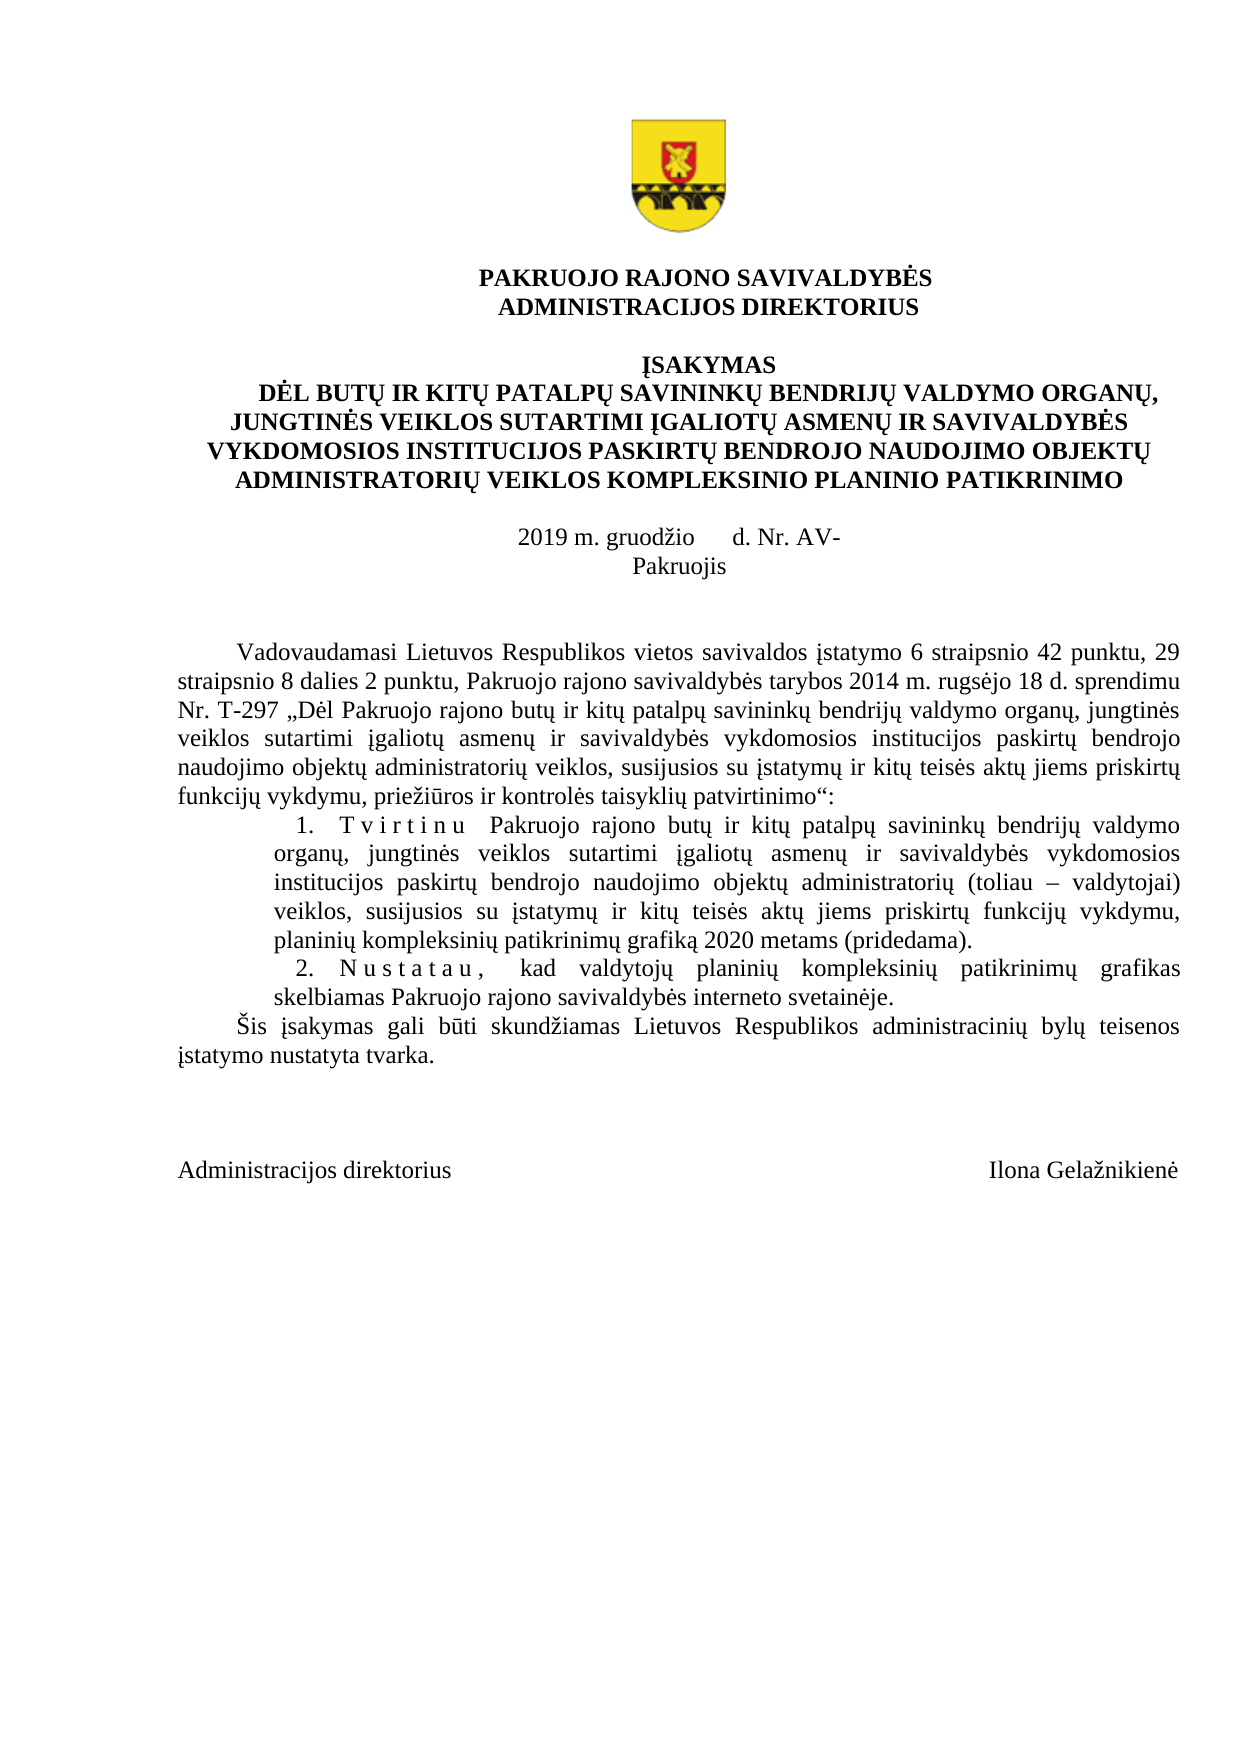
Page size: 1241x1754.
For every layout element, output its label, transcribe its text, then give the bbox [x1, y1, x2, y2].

text PAKRUOJO RAJONO SAVIVALDYBĖS [177, 263, 1181, 292]
text Pakruojis [177, 551, 1181, 580]
text Šis įsakymas gali būti skundžiamas Lietuvos Respublikos administracinių bylų teisenos įstatymo nustatyta tvarka. [177, 1011, 1181, 1068]
text DĖL BUTŲ IR KITŲ PATALPŲ SAVININKŲ BENDRIJŲ VALDYMO ORGANŲ, JUNGTINĖS VEIKLOS SUTARTIMI ĮGALIOTŲ ASMENŲ IR SAVIVALDYBĖS VYKDOMOSIOS INSTITUCIJOS PASKIRTŲ BENDROJO NAUDOJIMO OBJEKTŲ ADMINISTRATORIŲ VEIKLOS KOMPLEKSINIO PLANINIO patikrinimO [177, 378, 1181, 493]
text 2019 m. gruodžio d. Nr. AV- [177, 522, 1181, 551]
text Vadovaudamasi Lietuvos Respublikos vietos savivaldos įstatymo 6 straipsnio 42 punktu, 29 straipsnio 8 dalies 2 punktu, Pakruojo rajono savivaldybės tarybos 2014 m. rugsėjo 18 d. sprendimu Nr. T-297 „Dėl Pakruojo rajono butų ir kitų patalpų savininkų bendrijų valdymo organų, jungtinės veiklos sutartimi įgaliotų asmenų ir savivaldybės vykdomosios institucijos paskirtų bendrojo naudojimo objektų administratorių veiklos, susijusios su įstatymų ir kitų teisės aktų jiems priskirtų funkcijų vykdymu, priežiūros ir kontrolės taisyklių patvirtinimo“: [177, 637, 1181, 810]
text ĮSAKYMAS [177, 350, 1181, 378]
list Nustatau, kad valdytojų planinių kompleksinių patikrinimų grafikas skelbiamas Pakruojo rajono savivaldybės interneto svetainėje. [236, 953, 1181, 1011]
list Tvirtinu Pakruojo rajono butų ir kitų patalpų savininkų bendrijų valdymo organų, jungtinės veiklos sutartimi įgaliotų asmenų ir savivaldybės vykdomosios institucijos paskirtų bendrojo naudojimo objektų administratorių (toliau – valdytojai) veiklos, susijusios su įstatymų ir kitų teisės aktų jiems priskirtų funkcijų vykdymu, planinių kompleksinių patikrinimų grafiką 2020 metams (pridedama). [236, 810, 1181, 953]
text ADMINISTRACIJOS DIREKTORIUS [177, 292, 1181, 321]
text Administracijos direktorius Ilona Gelažnikienė [177, 1155, 1181, 1183]
